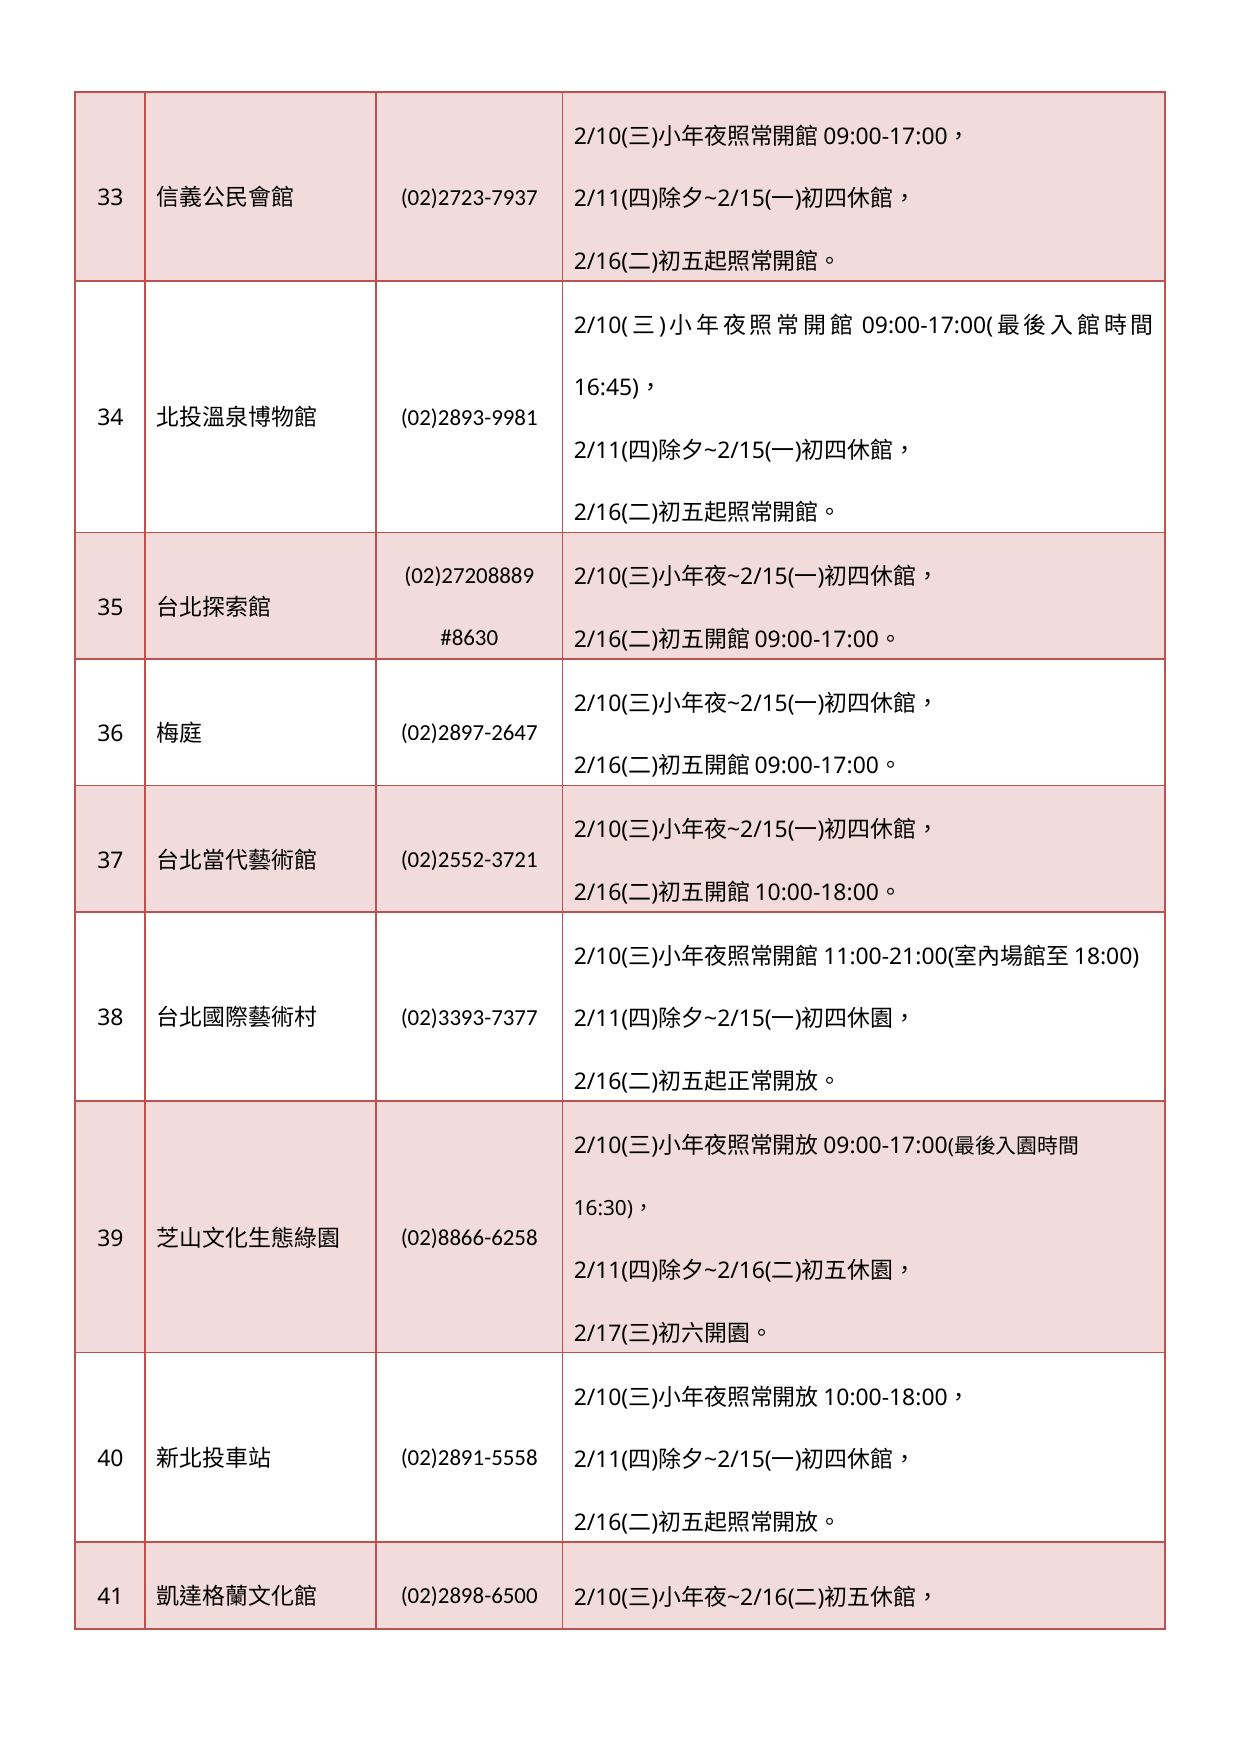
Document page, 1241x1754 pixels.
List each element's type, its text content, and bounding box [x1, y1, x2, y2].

table_cell 台北探索館 [146, 533, 375, 658]
table_cell (02)2552-3721 [377, 786, 562, 911]
table_cell 北投溫泉博物館 [146, 282, 375, 532]
table_cell 38 [76, 913, 144, 1100]
table_cell (02)3393-7377 [377, 913, 562, 1100]
table_cell 2/10(三)小年夜照常開館09:00-17:00， 2/11(四)除夕~2/15(一)初四休館， 2/16(二)初五起照常開館。 [563, 93, 1164, 280]
table_cell (02)2898-6500 [377, 1543, 562, 1628]
table_cell 2/10(三)小年夜~2/15(一)初四休館， 2/16(二)初五開館09:00-17:00。 [563, 533, 1164, 658]
table_cell 台北當代藝術館 [146, 786, 375, 911]
table_cell 34 [76, 282, 144, 532]
table_cell (02)2897-2647 [377, 660, 562, 785]
table_cell 40 [76, 1353, 144, 1541]
table_cell 凱達格蘭文化館 [146, 1543, 375, 1628]
table_cell 41 [76, 1543, 144, 1628]
table_cell 39 [76, 1102, 144, 1352]
table_cell 梅庭 [146, 660, 375, 785]
table_cell 信義公民會館 [146, 93, 375, 280]
table_cell (02)27208889 #8630 [377, 533, 562, 658]
table_cell (02)8866-6258 [377, 1102, 562, 1352]
table_cell 2/10(三)小年夜~2/15(一)初四休館， 2/16(二)初五開館09:00-17:00。 [563, 660, 1164, 785]
table_cell (02)2893-9981 [377, 282, 562, 532]
table_cell 2/10(三)小年夜~2/16(二)初五休館， [563, 1543, 1164, 1628]
table_cell 台北國際藝術村 [146, 913, 375, 1100]
table_cell 2/10(三)小年夜~2/15(一)初四休館， 2/16(二)初五開館10:00-18:00。 [563, 786, 1164, 911]
table_cell 新北投車站 [146, 1353, 375, 1541]
table_cell 芝山文化生態綠園 [146, 1102, 375, 1352]
table_cell 2/10(三)小年夜照常開放09:00-17:00(最後入園時間16:30)， 2/11(四)除夕~2/16(二)初五休園， 2/17(三)初六開園。 [563, 1102, 1164, 1352]
table_cell (02)2891-5558 [377, 1353, 562, 1541]
table_cell 2/10(三)小年夜照常開館11:00-21:00(室內場館至18:00) 2/11(四)除夕~2/15(一)初四休園， 2/16(二)初五起正常開放。 [563, 913, 1164, 1100]
table_cell 35 [76, 533, 144, 658]
table_cell 37 [76, 786, 144, 911]
table_cell 2/10(三)小年夜照常開館09:00-17:00(最後入館時間16:45)， 2/11(四)除夕~2/15(一)初四休館， 2/16(二)初五起照常開館。 [563, 282, 1164, 532]
table_cell 2/10(三)小年夜照常開放10:00-18:00， 2/11(四)除夕~2/15(一)初四休館， 2/16(二)初五起照常開放。 [563, 1353, 1164, 1541]
table_cell 33 [76, 93, 144, 280]
table_cell (02)2723-7937 [377, 93, 562, 280]
table_cell 36 [76, 660, 144, 785]
